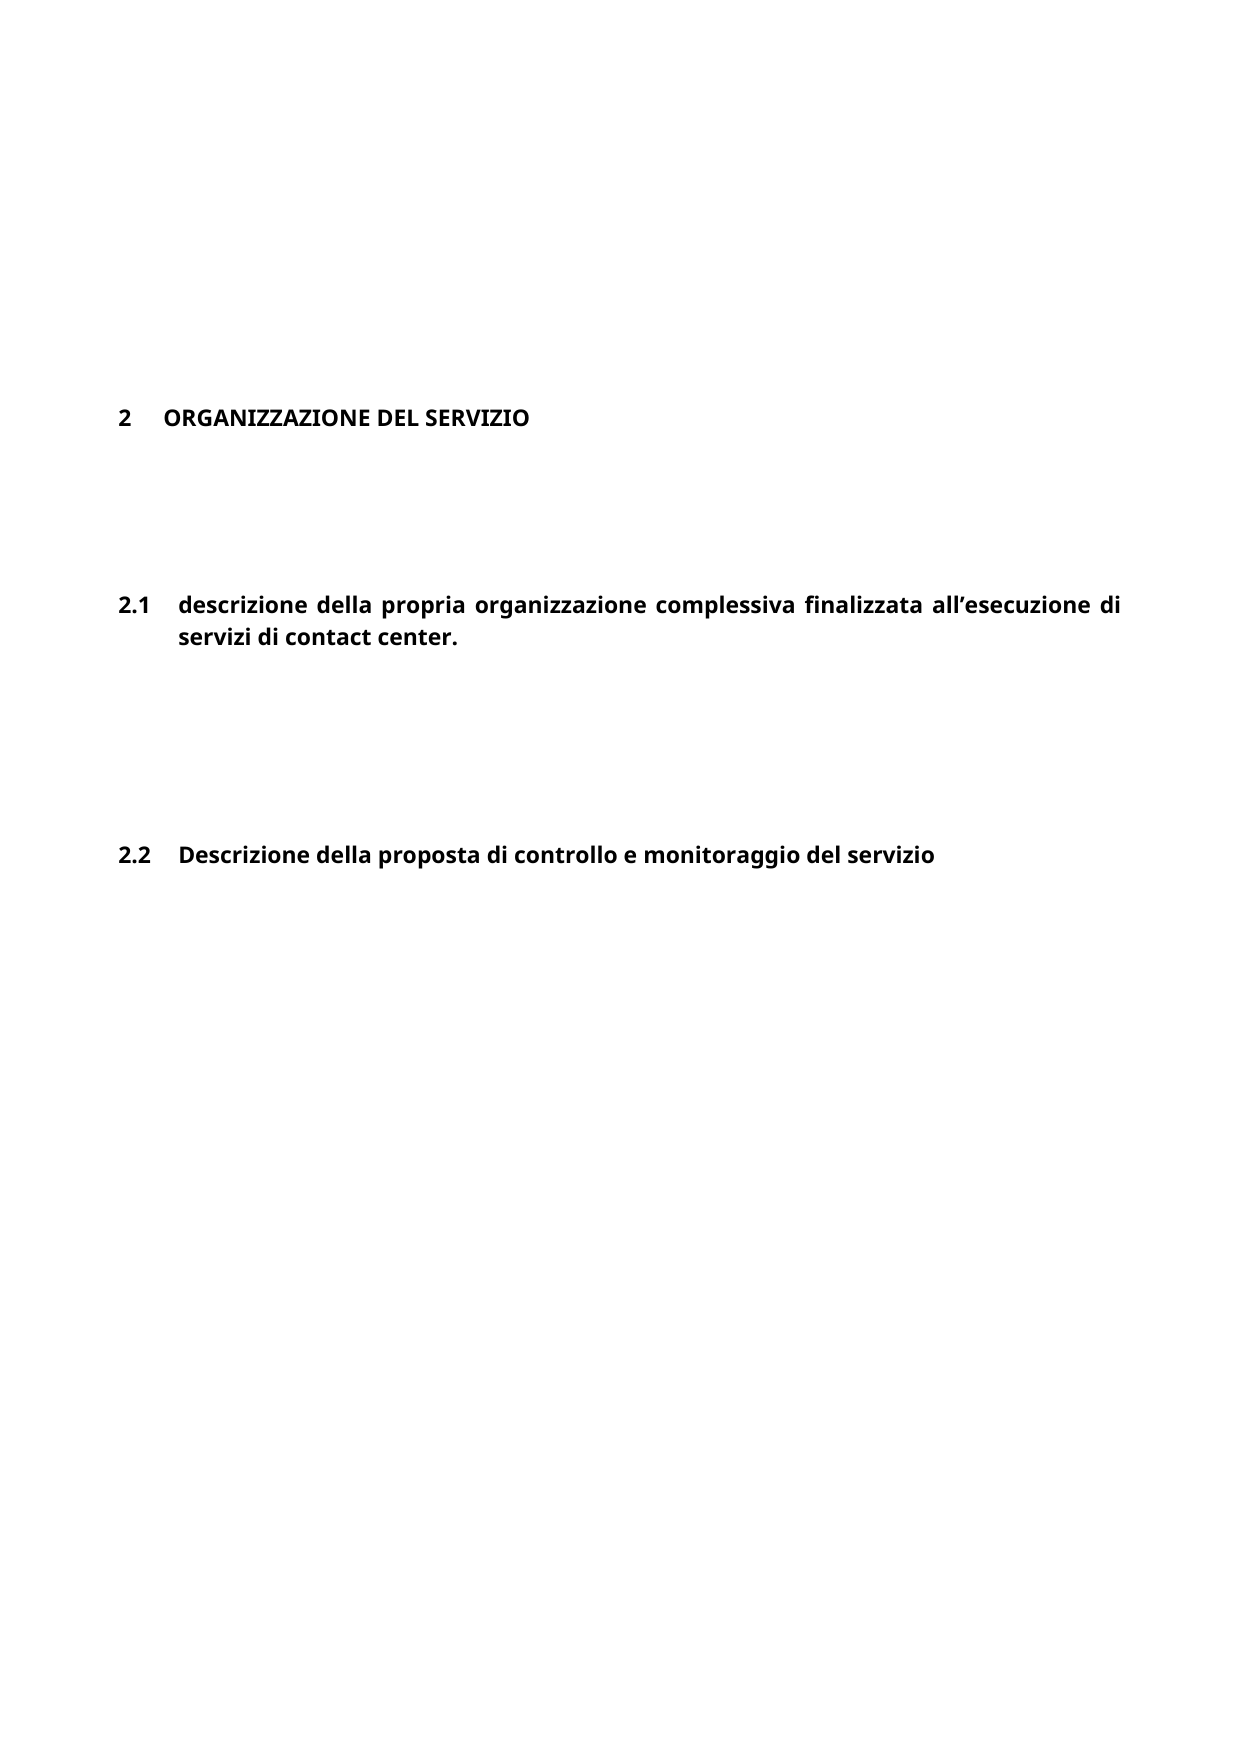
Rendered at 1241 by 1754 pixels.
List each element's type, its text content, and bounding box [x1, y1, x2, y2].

subtitle Descrizione della proposta di controllo e monitoraggio del servizio [118, 839, 1122, 870]
subtitle descrizione della propria organizzazione complessiva finalizzata all’esecuzione di servizi di contact center. [118, 589, 1122, 652]
subtitle Organizzazione del servizio [118, 402, 1122, 433]
